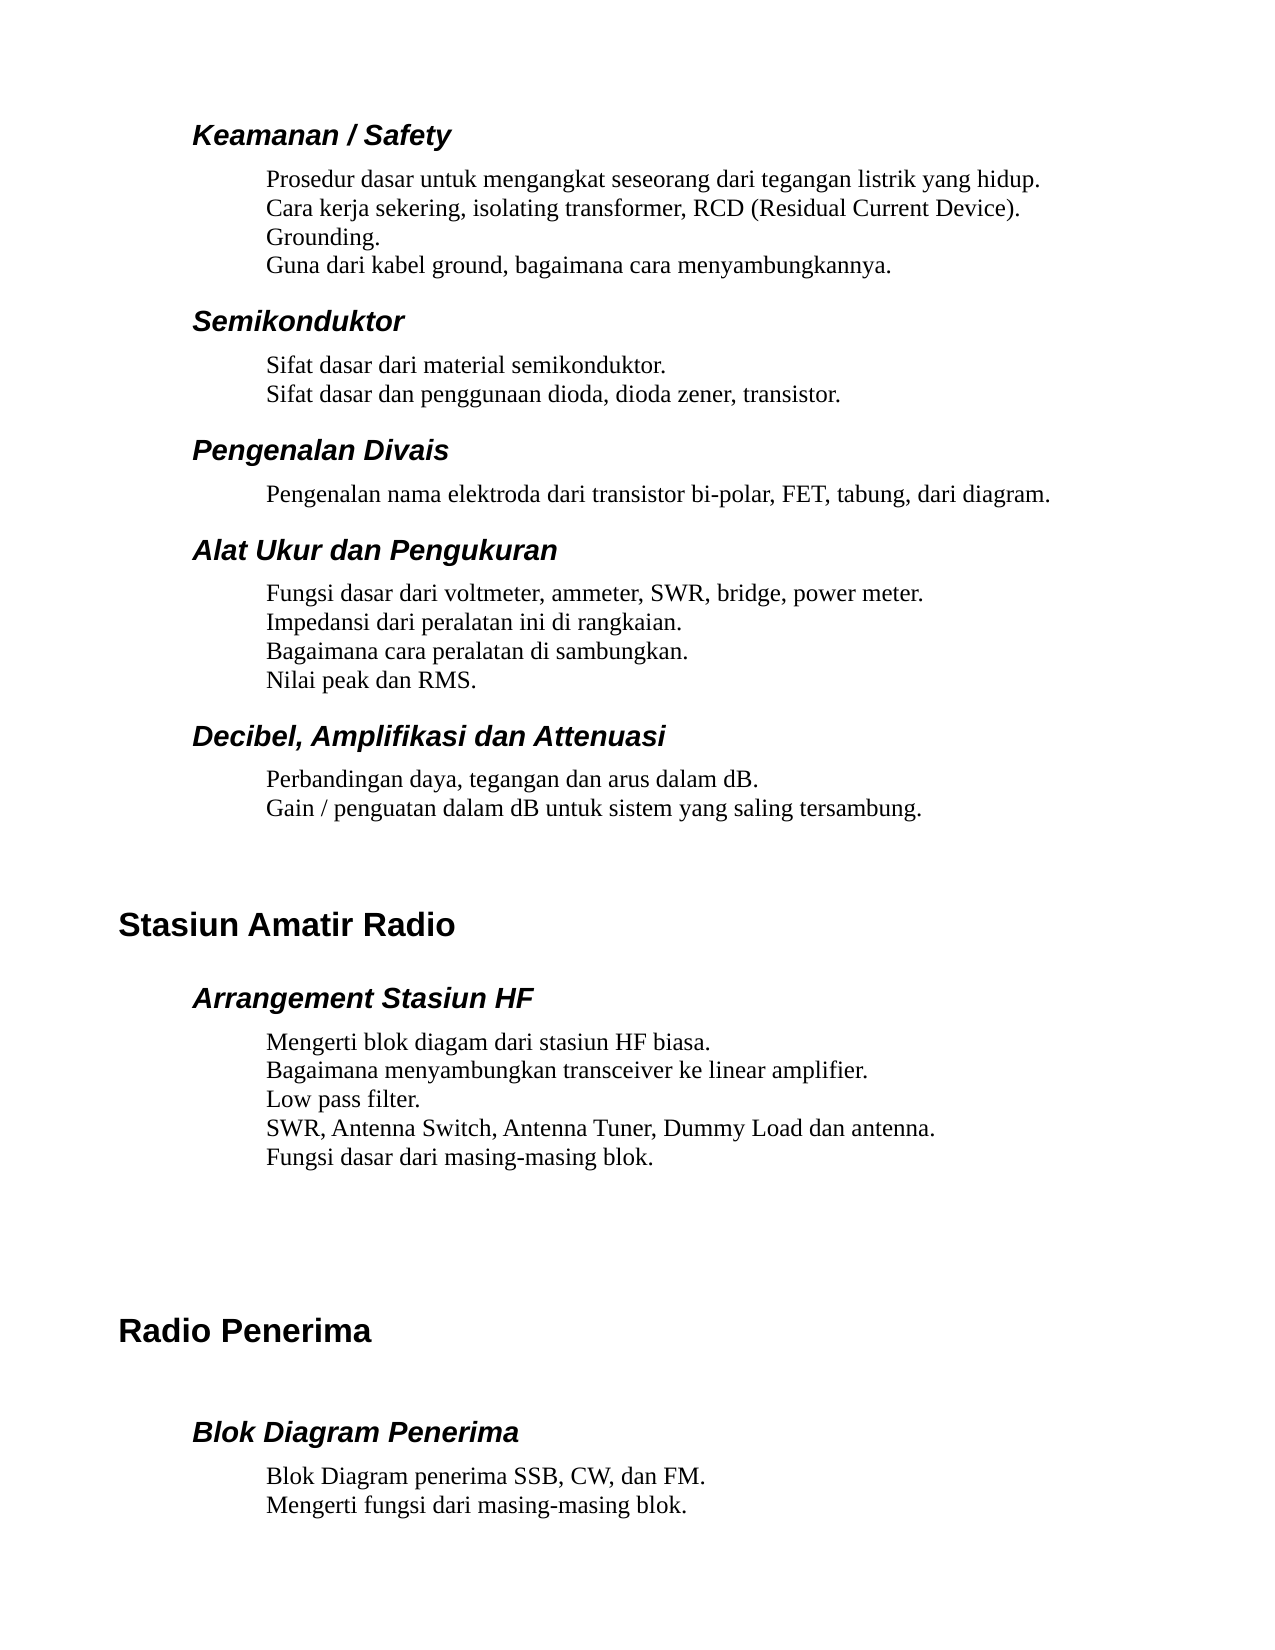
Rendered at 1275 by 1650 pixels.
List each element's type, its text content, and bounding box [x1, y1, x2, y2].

text Nilai peak dan RMS. [118, 665, 1157, 693]
text Cara kerja sekering, isolating transformer, RCD (Residual Current Device). [118, 193, 1157, 222]
text Guna dari kabel ground, bagaimana cara menyambungkannya. [118, 250, 1157, 279]
subtitle Pengenalan Divais [118, 433, 1157, 466]
text Sifat dasar dari material semikonduktor. [118, 350, 1157, 379]
subtitle Alat Ukur dan Pengukuran [118, 532, 1157, 566]
text Mengerti fungsi dari masing-masing blok. [118, 1490, 1157, 1519]
text Bagaimana cara peralatan di sambungkan. [118, 636, 1157, 665]
text Bagaimana menyambungkan transceiver ke linear amplifier. [118, 1056, 1157, 1084]
subtitle Semikonduktor [118, 304, 1157, 338]
text Low pass filter. [118, 1084, 1157, 1113]
text Mengerti blok diagam dari stasiun HF biasa. [118, 1027, 1157, 1056]
subtitle Decibel, Amplifikasi dan Attenuasi [118, 718, 1157, 752]
text Perbandingan daya, tegangan dan arus dalam dB. [118, 764, 1157, 793]
subtitle Blok Diagram Penerima [118, 1415, 1157, 1449]
text Grounding. [118, 222, 1157, 250]
text Prosedur dasar untuk mengangkat seseorang dari tegangan listrik yang hidup. [118, 164, 1157, 193]
text Impedansi dari peralatan ini di rangkaian. [118, 607, 1157, 636]
text Blok Diagram penerima SSB, CW, dan FM. [118, 1461, 1157, 1490]
subtitle Keamanan / Safety [118, 118, 1157, 152]
text Pengenalan nama elektroda dari transistor bi-polar, FET, tabung, dari diagram. [118, 479, 1157, 507]
subtitle Arrangement Stasiun HF [118, 981, 1157, 1014]
subtitle Stasiun Amatir Radio [118, 904, 1157, 943]
text Fungsi dasar dari voltmeter, ammeter, SWR, bridge, power meter. [118, 578, 1157, 607]
text SWR, Antenna Switch, Antenna Tuner, Dummy Load dan antenna. [118, 1113, 1157, 1142]
subtitle Radio Penerima [118, 1311, 1157, 1349]
text Fungsi dasar dari masing-masing blok. [118, 1142, 1157, 1171]
text Gain / penguatan dalam dB untuk sistem yang saling tersambung. [118, 793, 1157, 822]
text Sifat dasar dan penggunaan dioda, dioda zener, transistor. [118, 379, 1157, 408]
